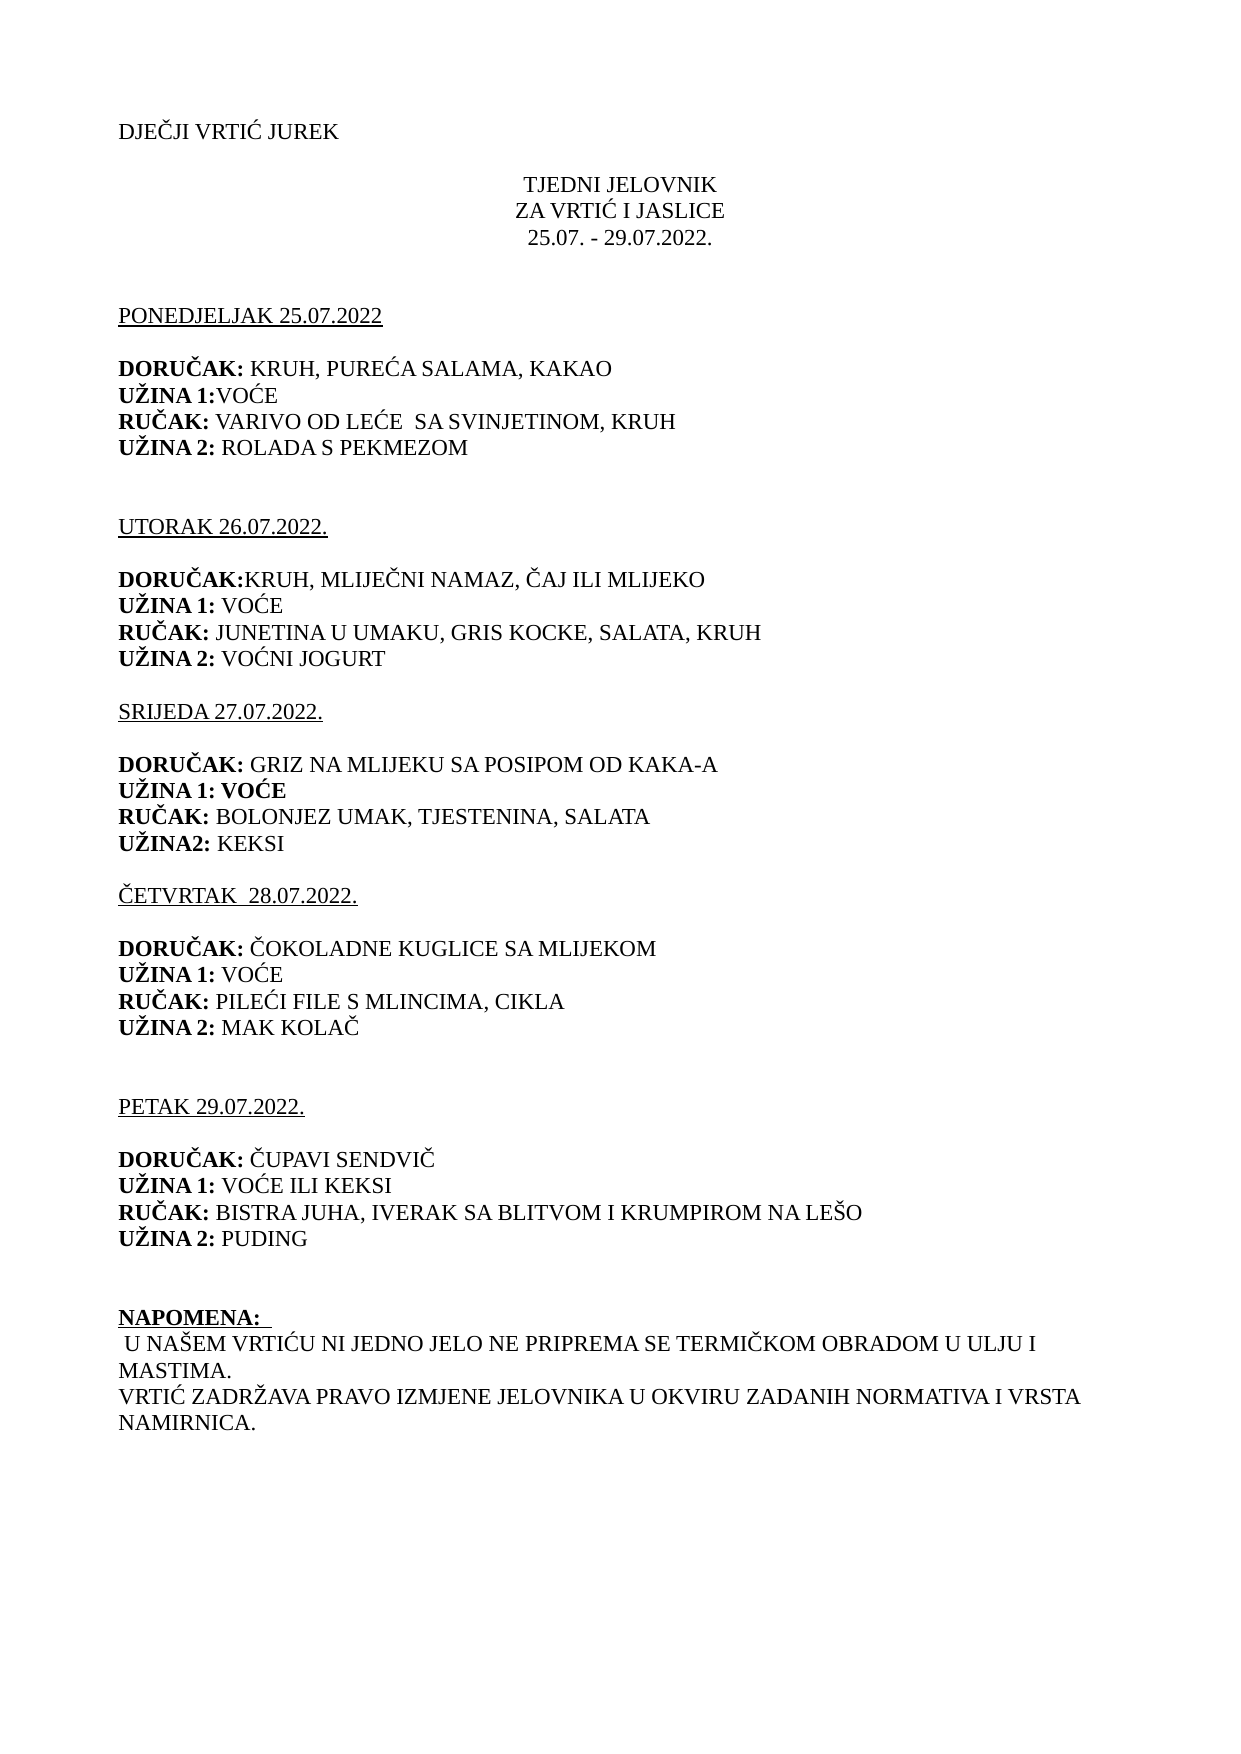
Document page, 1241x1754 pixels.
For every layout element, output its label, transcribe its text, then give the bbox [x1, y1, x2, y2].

text DORUČAK: ČUPAVI SENDVIČ [118, 1146, 1122, 1172]
text ZA VRTIĆ I JASLICE [118, 197, 1122, 223]
text DORUČAK:KRUH, MLIJEČNI NAMAZ, ČAJ ILI MLIJEKO [118, 566, 1122, 592]
text PONEDJELJAK 25.07.2022 [118, 303, 1122, 329]
text RUČAK: VARIVO OD LEĆE SA SVINJETINOM, KRUH [118, 408, 1122, 434]
text PETAK 29.07.2022. [118, 1093, 1122, 1119]
text RUČAK: JUNETINA U UMAKU, GRIS KOCKE, SALATA, KRUH [118, 619, 1122, 645]
text UŽINA 1: VOĆE [118, 961, 1122, 988]
text UŽINA 2: ROLADA S PEKMEZOM [118, 434, 1122, 461]
text UTORAK 26.07.2022. [118, 513, 1122, 540]
text NAPOMENA: [118, 1304, 1122, 1330]
text UŽINA 1: VOĆE [118, 592, 1122, 619]
text UŽINA 2: VOĆNI JOGURT [118, 645, 1122, 672]
text RUČAK: BISTRA JUHA, IVERAK SA BLITVOM I KRUMPIROM NA LEŠO [118, 1199, 1122, 1225]
text UŽINA 2: PUDING [118, 1225, 1122, 1251]
text UŽINA 1:VOĆE [118, 382, 1122, 408]
text RUČAK: PILEĆI FILE S MLINCIMA, CIKLA [118, 988, 1122, 1014]
text TJEDNI JELOVNIK [118, 171, 1122, 197]
text SRIJEDA 27.07.2022. [118, 698, 1122, 724]
text UŽINA 1: VOĆE ILI KEKSI [118, 1172, 1122, 1199]
text DORUČAK: ČOKOLADNE KUGLICE SA MLIJEKOM [118, 935, 1122, 961]
text U NAŠEM VRTIĆU NI JEDNO JELO NE PRIPREMA SE TERMIČKOM OBRADOM U ULJU I MASTIMA. [118, 1330, 1122, 1383]
text RUČAK: BOLONJEZ UMAK, TJESTENINA, SALATA [118, 803, 1122, 830]
text DORUČAK: GRIZ NA MLIJEKU SA POSIPOM OD KAKA-A [118, 751, 1122, 777]
text VRTIĆ ZADRŽAVA PRAVO IZMJENE JELOVNIKA U OKVIRU ZADANIH NORMATIVA I VRSTA NAMIRNICA. [118, 1383, 1122, 1436]
text DORUČAK: KRUH, PUREĆA SALAMA, KAKAO [118, 355, 1122, 382]
text 25.07. - 29.07.2022. [118, 223, 1122, 250]
text UŽINA 2: MAK KOLAČ [118, 1014, 1122, 1041]
text UŽINA 1: VOĆE [118, 777, 1122, 803]
text UŽINA2: KEKSI [118, 830, 1122, 856]
text DJEČJI VRTIĆ JUREK [118, 118, 1122, 144]
text ČETVRTAK 28.07.2022. [118, 882, 1122, 909]
